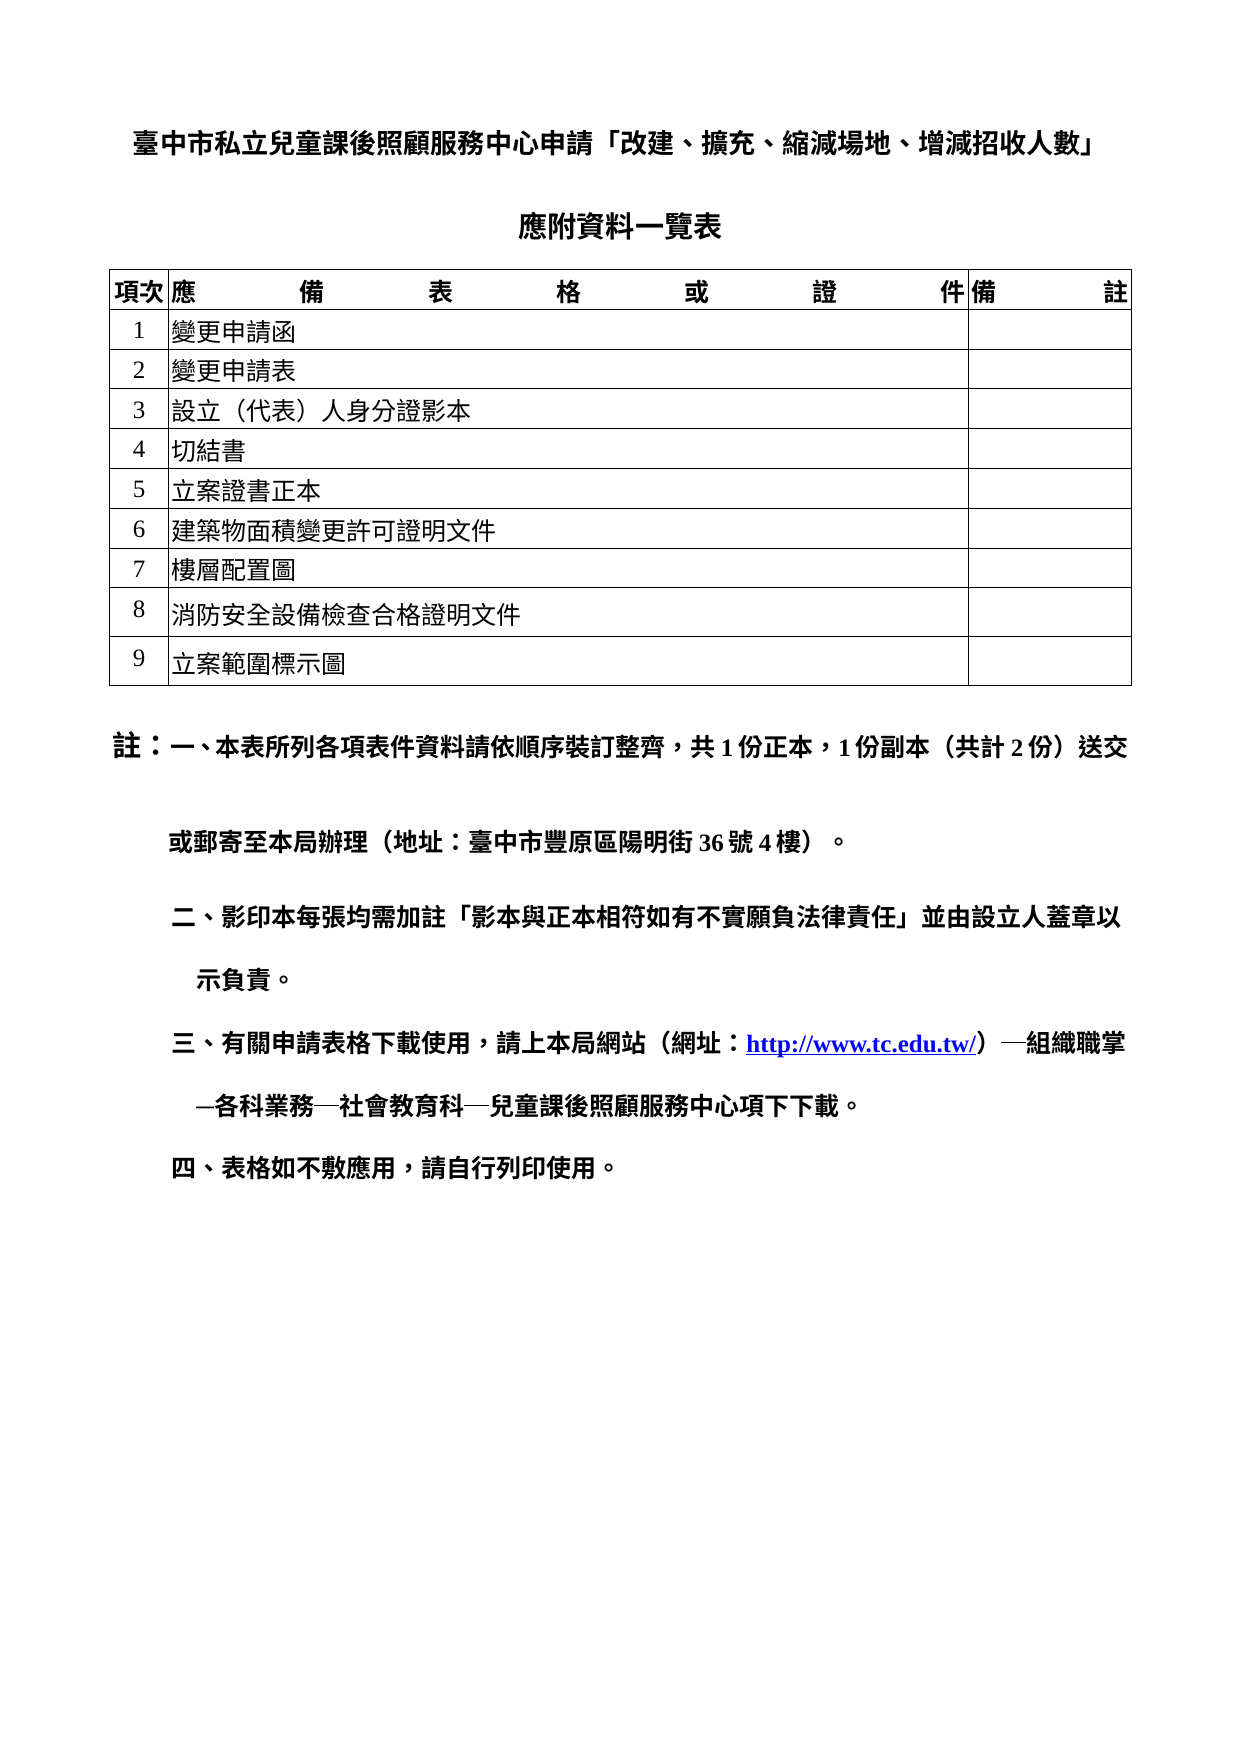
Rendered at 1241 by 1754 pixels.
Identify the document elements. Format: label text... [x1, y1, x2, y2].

table_header 項次 [110, 270, 168, 309]
table_cell [969, 637, 1131, 685]
table_cell 2 [110, 350, 168, 388]
table_cell 消防安全設備檢查合格證明文件 [169, 588, 968, 636]
table_header 備註 [969, 270, 1131, 309]
text 二、影印本每張均需加註「影本與正本相符如有不實願負法律責任」並由設立人蓋章以 [171, 895, 1128, 934]
text 四、表格如不敷應用，請自行列印使用。 [171, 1147, 1128, 1185]
table_cell 9 [110, 637, 168, 685]
table_cell [969, 469, 1131, 508]
table_cell 3 [110, 389, 168, 428]
table_cell 立案範圍標示圖 [169, 637, 968, 685]
table_cell 建築物面積變更許可證明文件 [169, 509, 968, 547]
text 臺中市私立兒童課後照顧服務中心申請「改建、擴充、縮減場地、增減招收人數」 [112, 102, 1128, 179]
table_cell [969, 389, 1131, 428]
table_cell [969, 588, 1131, 636]
table_cell 切結書 [169, 429, 968, 468]
table_cell 5 [110, 469, 168, 508]
text 示負責。 [171, 958, 1128, 997]
text 註：一、本表所列各項表件資料請依順序裝訂整齊，共1份正本，1份副本（共計2份）送交 [112, 704, 1128, 782]
table_cell [969, 310, 1131, 348]
table_cell [969, 429, 1131, 468]
table_cell 6 [110, 509, 168, 547]
table_cell [969, 509, 1131, 547]
table_cell [969, 549, 1131, 587]
text 或郵寄至本局辦理（地址：臺中市豐原區陽明街36號4樓）。 [112, 821, 1128, 859]
table_cell 8 [110, 588, 168, 636]
table_cell 設立（代表）人身分證影本 [169, 389, 968, 428]
table_cell [969, 350, 1131, 388]
table_cell 4 [110, 429, 168, 468]
table_cell 樓層配置圖 [169, 549, 968, 587]
text 應附資料一覽表 [112, 185, 1128, 263]
table_cell 1 [110, 310, 168, 348]
table_cell 變更申請函 [169, 310, 968, 348]
table_cell 變更申請表 [169, 350, 968, 388]
table_cell 立案證書正本 [169, 469, 968, 508]
text ─各科業務─社會教育科─兒童課後照顧服務中心項下下載。 [171, 1084, 1128, 1122]
table_header 應備表格或證件 [169, 270, 968, 309]
table_cell 7 [110, 549, 168, 587]
text 三、有關申請表格下載使用，請上本局網站（網址：http://www.tc.edu.tw/）─組織職掌 [171, 1021, 1128, 1060]
